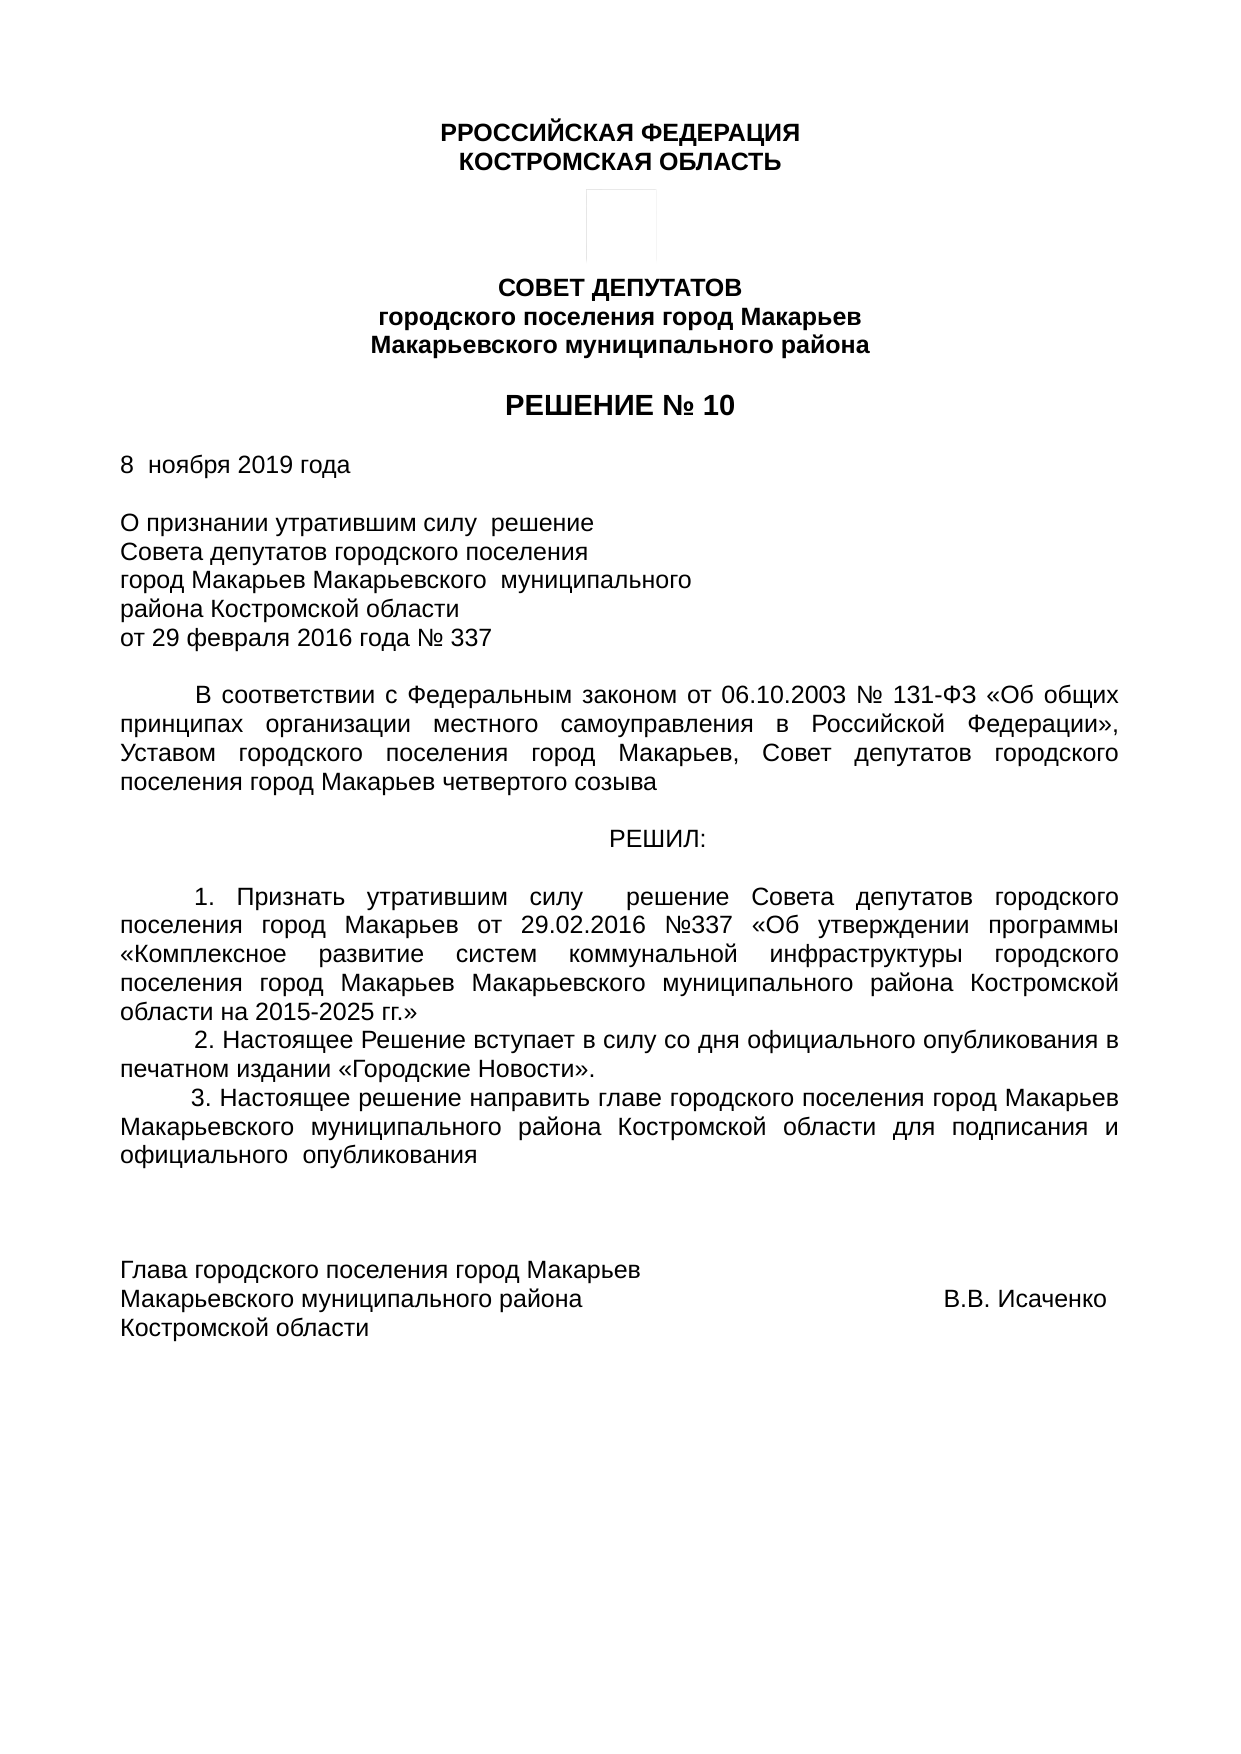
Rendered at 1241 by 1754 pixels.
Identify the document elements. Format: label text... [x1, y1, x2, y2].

text РЕШИЛ: [120, 824, 1120, 853]
text СОВЕТ ДЕПУТАТОВ [120, 205, 1120, 302]
text городского поселения город Макарьев [120, 302, 1120, 331]
text О признании утратившим силу решение [120, 508, 1120, 537]
text 1. Признать утратившим силу решение Совета депутатов городского поселения город Макарьев от 29.02.2016 №337 «Об утверждении программы «Комплексное развитие систем коммунальной инфраструктуры городского поселения город Макарьев Макарьевского муниципального района Костромской области на 2015-2025 гг.» [120, 882, 1120, 1025]
list 3. Настоящее решение направить главе городского поселения город Макарьев Макарьевского муниципального района Костромской области для подписания и официального опубликования [120, 1083, 1120, 1169]
table_header Глава городского поселения город Макарьев Макарьевского муниципального района Костромской области [109, 1255, 894, 1370]
text Совета депутатов городского поселения [120, 537, 1120, 565]
text Макарьевского муниципального района [120, 331, 1120, 359]
text РЕШЕНИЕ № 10 [120, 388, 1120, 422]
table_header В.В. Исаченко [895, 1255, 1131, 1370]
text района Костромской области [120, 594, 1120, 623]
text 8 ноября 2019 года [120, 450, 1120, 479]
text РРОССИЙСКАЯ ФЕДЕРАЦИЯ КОСТРОМСКАЯ ОБЛАСТЬ [120, 118, 1120, 176]
text В соответствии с Федеральным законом от 06.10.2003 № 131-ФЗ «Об общих принципах организации местного самоуправления в Российской Федерации», Уставом городского поселения город Макарьев, Совет депутатов городского поселения город Макарьев четвертого созыва [120, 680, 1120, 795]
text город Макарьев Макарьевского муниципального [120, 565, 1120, 594]
text от 29 февраля 2016 года № 337 [120, 623, 1120, 652]
text 2. Настоящее Решение вступает в силу со дня официального опубликования в печатном издании «Городские Новости». [120, 1025, 1120, 1083]
